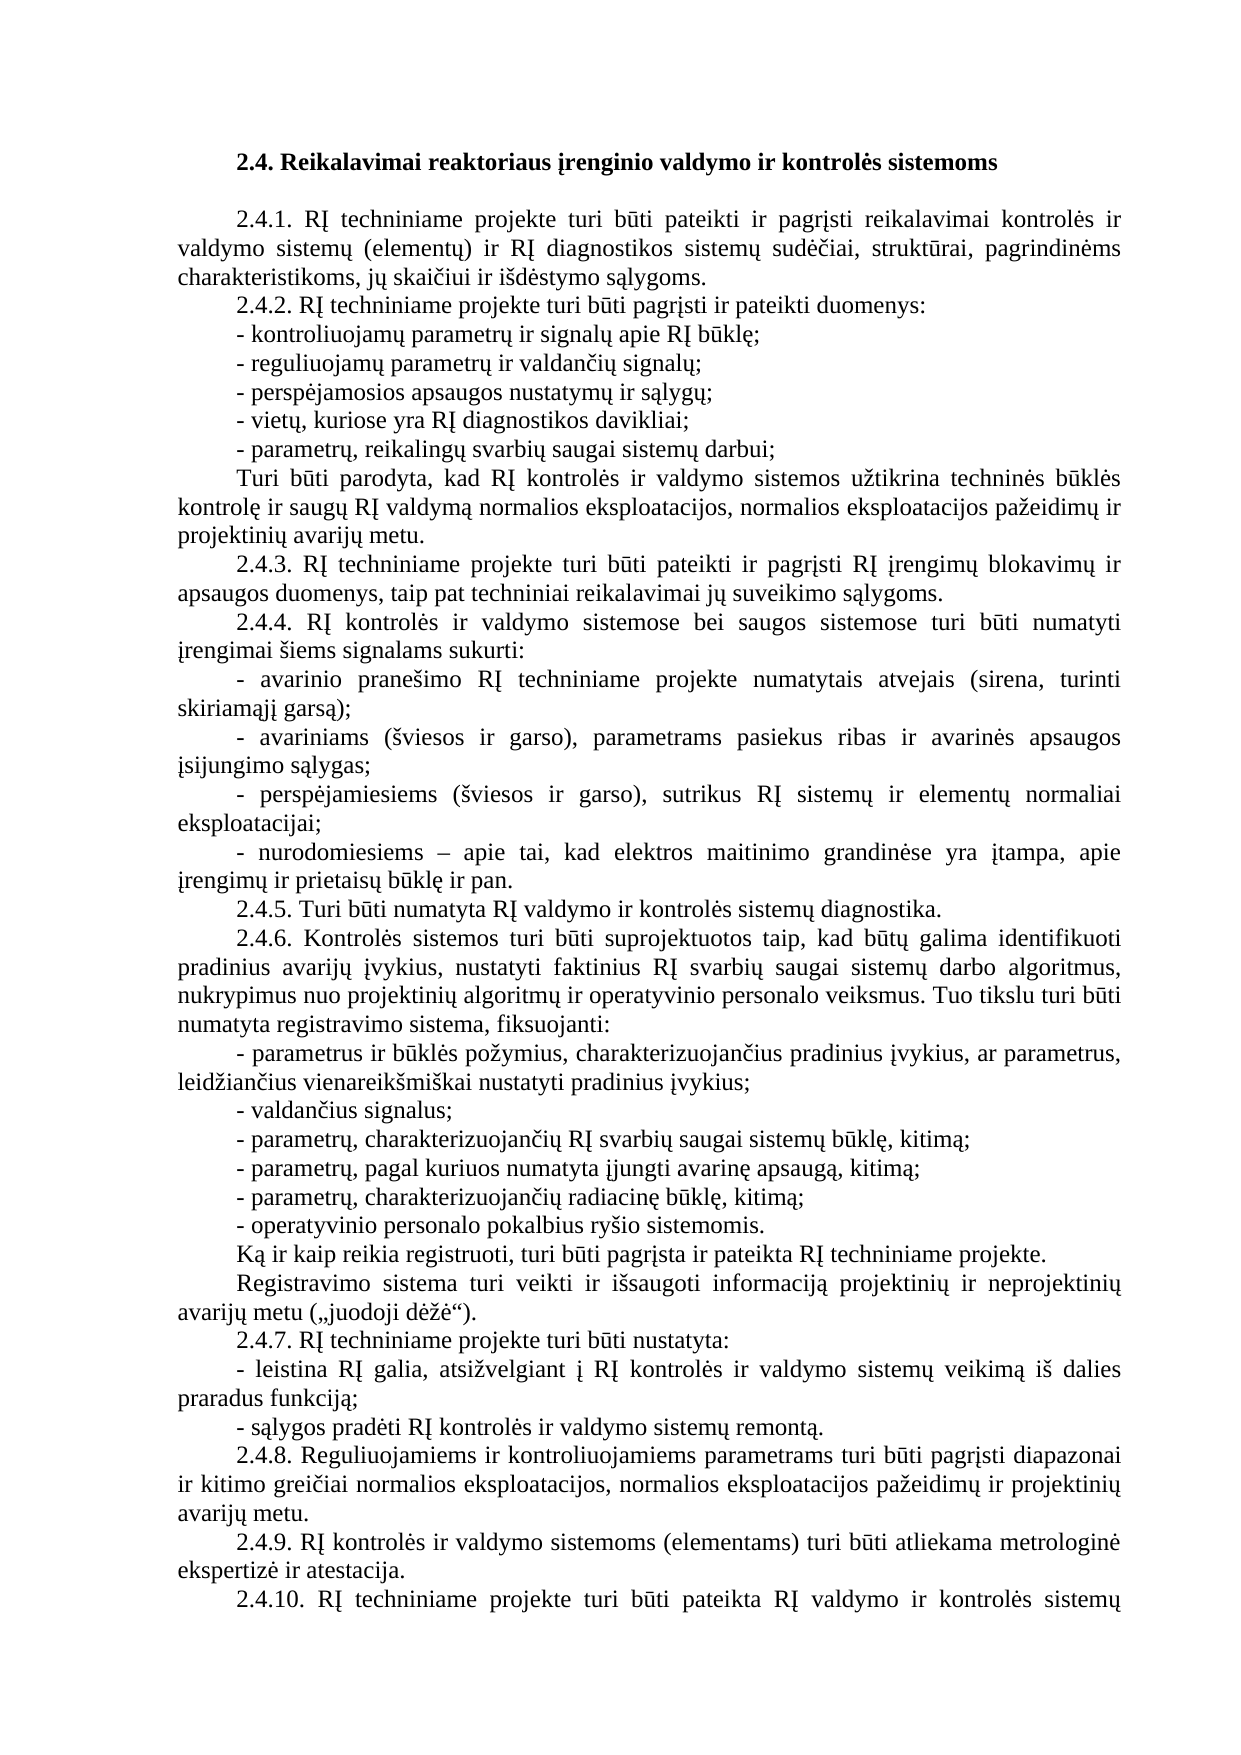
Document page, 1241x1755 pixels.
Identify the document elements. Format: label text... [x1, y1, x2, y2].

text 2.4.2. RĮ techniniame projekte turi būti pagrįsti ir pateikti duomenys: [177, 291, 1122, 319]
text 2.4.4. RĮ kontrolės ir valdymo sistemose bei saugos sistemose turi būti numatyti įrengimai šiems signalams sukurti: [177, 607, 1122, 664]
text - avariniams (šviesos ir garso), parametrams pasiekus ribas ir avarinės apsaugos įsijungimo sąlygas; [177, 722, 1122, 779]
text - operatyvinio personalo pokalbius ryšio sistemomis. [177, 1211, 1122, 1239]
text - parametrų, pagal kuriuos numatyta įjungti avarinę apsaugą, kitimą; [177, 1153, 1122, 1182]
text 2.4.10. RĮ techniniame projekte turi būti pateikta RĮ valdymo ir kontrolės sistemų [177, 1584, 1122, 1613]
text 2.4.5. Turi būti numatyta RĮ valdymo ir kontrolės sistemų diagnostika. [177, 894, 1122, 923]
text - perspėjamiesiems (šviesos ir garso), sutrikus RĮ sistemų ir elementų normaliai eksploatacijai; [177, 779, 1122, 837]
text Turi būti parodyta, kad RĮ kontrolės ir valdymo sistemos užtikrina techninės būklės kontrolę ir saugų RĮ valdymą normalios eksploatacijos, normalios eksploatacijos pažeidimų ir projektinių avarijų metu. [177, 463, 1122, 549]
text - nurodomiesiems – apie tai, kad elektros maitinimo grandinėse yra įtampa, apie įrengimų ir prietaisų būklę ir pan. [177, 837, 1122, 894]
text - parametrus ir būklės požymius, charakterizuojančius pradinius įvykius, ar parametrus, leidžiančius vienareikšmiškai nustatyti pradinius įvykius; [177, 1038, 1122, 1096]
text - kontroliuojamų parametrų ir signalų apie RĮ būklę; [177, 319, 1122, 348]
text 2.4.7. RĮ techniniame projekte turi būti nustatyta: [177, 1326, 1122, 1354]
text - parametrų, reikalingų svarbių saugai sistemų darbui; [177, 434, 1122, 463]
text - avarinio pranešimo RĮ techniniame projekte numatytais atvejais (sirena, turinti skiriamąjį garsą); [177, 664, 1122, 722]
text Ką ir kaip reikia registruoti, turi būti pagrįsta ir pateikta RĮ techniniame projekte. [177, 1239, 1122, 1268]
text - valdančius signalus; [177, 1096, 1122, 1124]
text - sąlygos pradėti RĮ kontrolės ir valdymo sistemų remontą. [177, 1412, 1122, 1441]
text 2.4.9. RĮ kontrolės ir valdymo sistemoms (elementams) turi būti atliekama metrologinė ekspertizė ir atestacija. [177, 1527, 1122, 1584]
text 2.4.6. Kontrolės sistemos turi būti suprojektuotos taip, kad būtų galima identifikuoti pradinius avarijų įvykius, nustatyti faktinius RĮ svarbių saugai sistemų darbo algoritmus, nukrypimus nuo projektinių algoritmų ir operatyvinio personalo veiksmus. Tuo tikslu turi būti numatyta registravimo sistema, fiksuojanti: [177, 923, 1122, 1038]
text 2.4.8. Reguliuojamiems ir kontroliuojamiems parametrams turi būti pagrįsti diapazonai ir kitimo greičiai normalios eksploatacijos, normalios eksploatacijos pažeidimų ir projektinių avarijų metu. [177, 1441, 1122, 1527]
text - parametrų, charakterizuojančių RĮ svarbių saugai sistemų būklę, kitimą; [177, 1124, 1122, 1153]
text - leistina RĮ galia, atsižvelgiant į RĮ kontrolės ir valdymo sistemų veikimą iš dalies praradus funkciją; [177, 1354, 1122, 1412]
text 2.4.3. RĮ techniniame projekte turi būti pateikti ir pagrįsti RĮ įrengimų blokavimų ir apsaugos duomenys, taip pat techniniai reikalavimai jų suveikimo sąlygoms. [177, 549, 1122, 607]
text - vietų, kuriose yra RĮ diagnostikos davikliai; [177, 406, 1122, 434]
text - perspėjamosios apsaugos nustatymų ir sąlygų; [177, 377, 1122, 406]
text - parametrų, charakterizuojančių radiacinę būklę, kitimą; [177, 1182, 1122, 1211]
text 2.4. Reikalavimai reaktoriaus įrenginio valdymo ir kontrolės sistemoms [177, 147, 1122, 176]
text 2.4.1. RĮ techniniame projekte turi būti pateikti ir pagrįsti reikalavimai kontrolės ir valdymo sistemų (elementų) ir RĮ diagnostikos sistemų sudėčiai, struktūrai, pagrindinėms charakteristikoms, jų skaičiui ir išdėstymo sąlygoms. [177, 204, 1122, 291]
text - reguliuojamų parametrų ir valdančių signalų; [177, 348, 1122, 377]
text Registravimo sistema turi veikti ir išsaugoti informaciją projektinių ir neprojektinių avarijų metu („juodoji dėžė“). [177, 1268, 1122, 1326]
